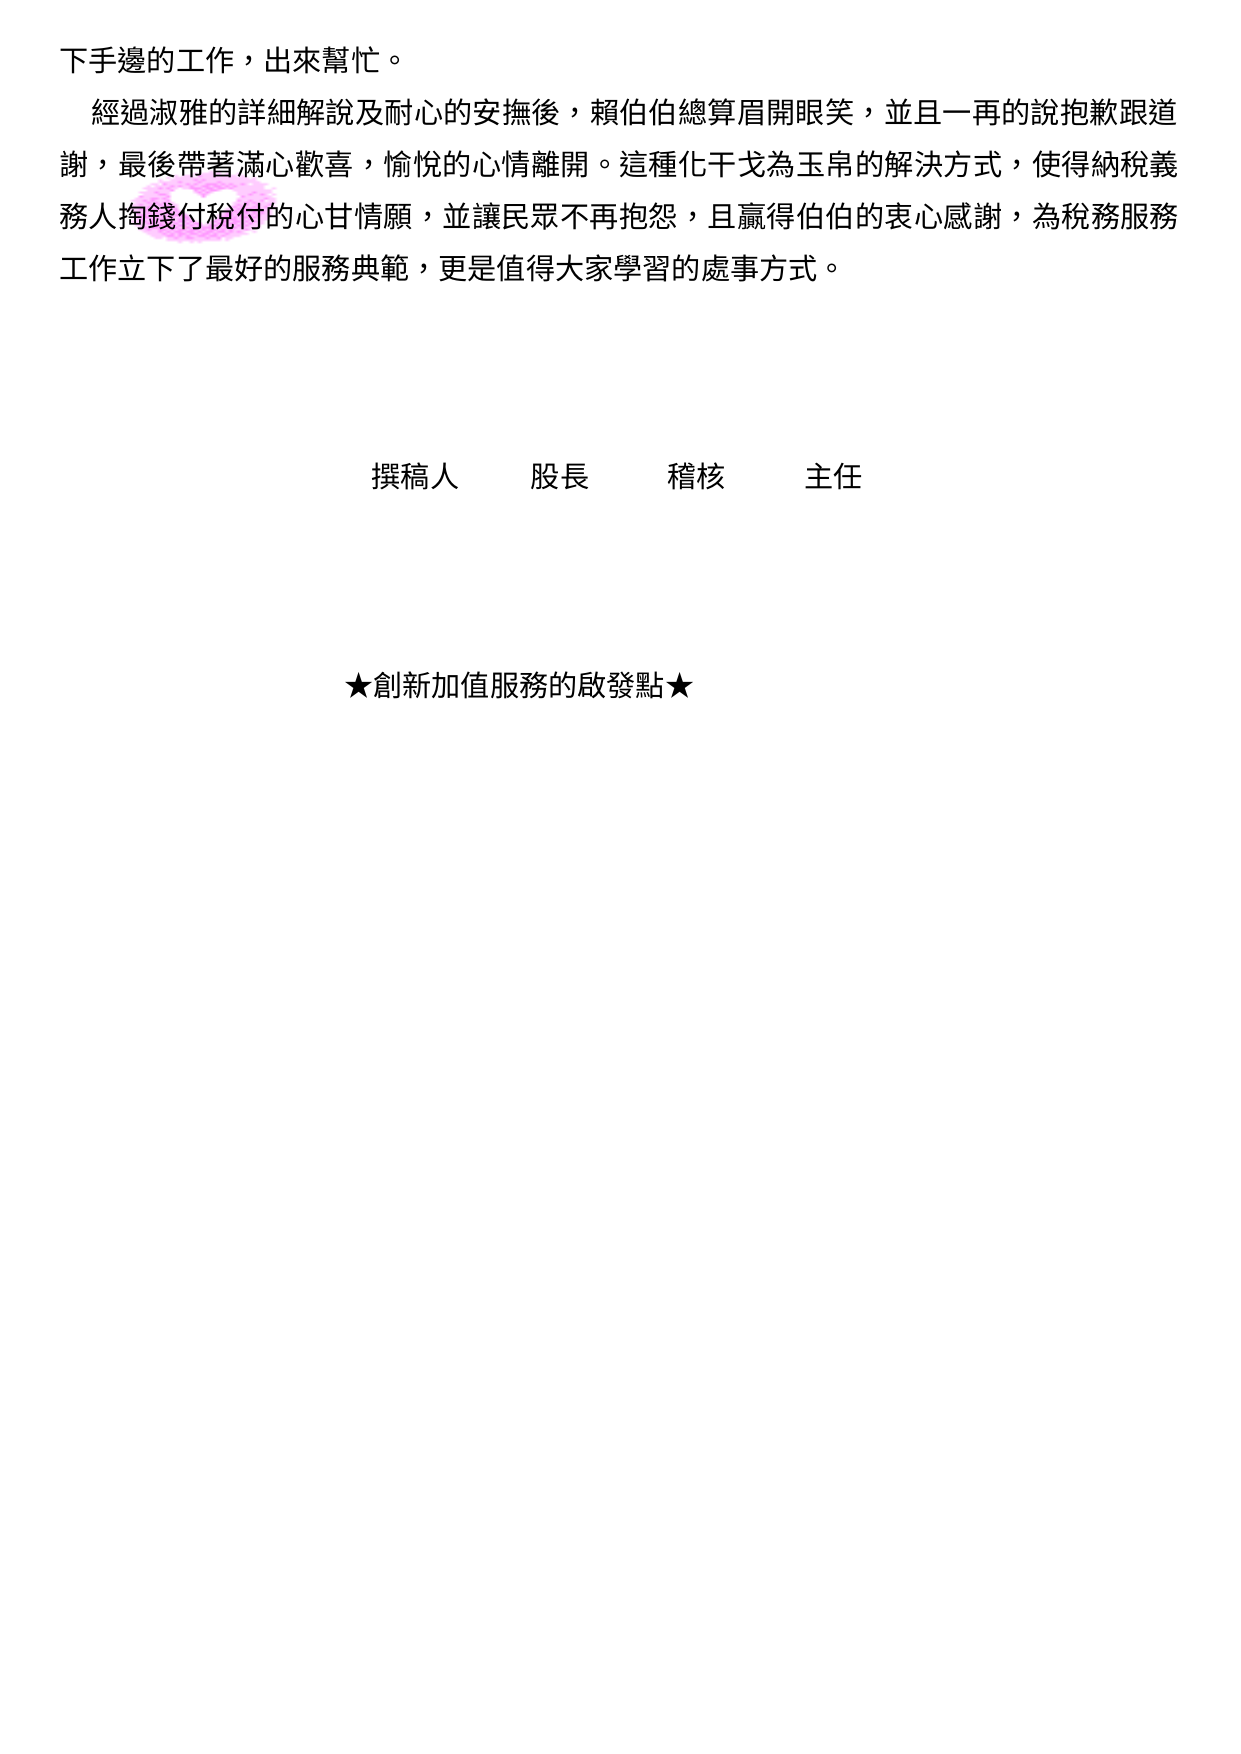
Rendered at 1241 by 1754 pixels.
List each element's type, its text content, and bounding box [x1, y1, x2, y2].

text 經過淑雅的詳細解說及耐心的安撫後，賴伯伯總算眉開眼笑，並且一再的說抱歉跟道謝，最後帶著滿心歡喜，愉悅的心情離開。這種化干戈為玉帛的解決方式，使得納稅義務人掏錢付稅付的心甘情願，並讓民眾不再抱怨，且贏得伯伯的衷心感謝，為稅務服務工作立下了最好的服務典範，更是值得大家學習的處事方式。 [59, 82, 1181, 290]
text ★創新加值服務的啟發點★ [59, 654, 1181, 707]
text 在一個轉念的時間裡，馬上就看到一位氣喘噓噓、流著“大粒汗小粒汗”的伯伯直直的向全功能服務櫃台走來，在同仁李則翰先生還來不及獻上禮貌的問候語之前，伯伯就以高分貝的音量劈哩啪啦的罵東罵西，但秉持著愛心辦稅的理念，同仁李則翰先生耐心的安撫並細心的引領，終於探究出伯伯生氣的原因了。原來賴伯伯是對坐落他轄區的房屋核課內容有疑義，因已先行打電話向該轄區的承辦人員詢問，但聽不甚清楚承辦人解說的意思，又怕逾期繳納稅款會被罰滯納金，也怕被稅務機關移送強制執行，因此於當日掛上電話後馬上至該轄區分局詢問。然因伯伯聽了以後，還是不明瞭承辦人員所講解的內容，又得不到想要的解答，再加上天氣非常的炎熱，因此一急之下就讓他火冒三丈，造成他情緒更加的浮躁與不耐，所以想到總局投訴。但殊不知，總局並非位處於1樓，才會讓他誤打誤撞的來到文心分局抱怨。同仁李則翰先生明瞭原委後，因礙於查調的權限有限，有些資料無法查得，怕因此向伯伯解說的不清楚，造成更大的誤會，就在此時，腦中馬上浮現出了一位熱心的救火部隊，於是馬上撥打內線向本股的林淑雅小姐求救，請淑雅出來解危，而淑雅一如往常對我們這些櫃台人員的求救，總是二話不說，立即放下手邊的工作，出來幫忙。 [59, 29, 1181, 82]
text 撰稿人 股長 稽核 主任 [59, 446, 1181, 498]
